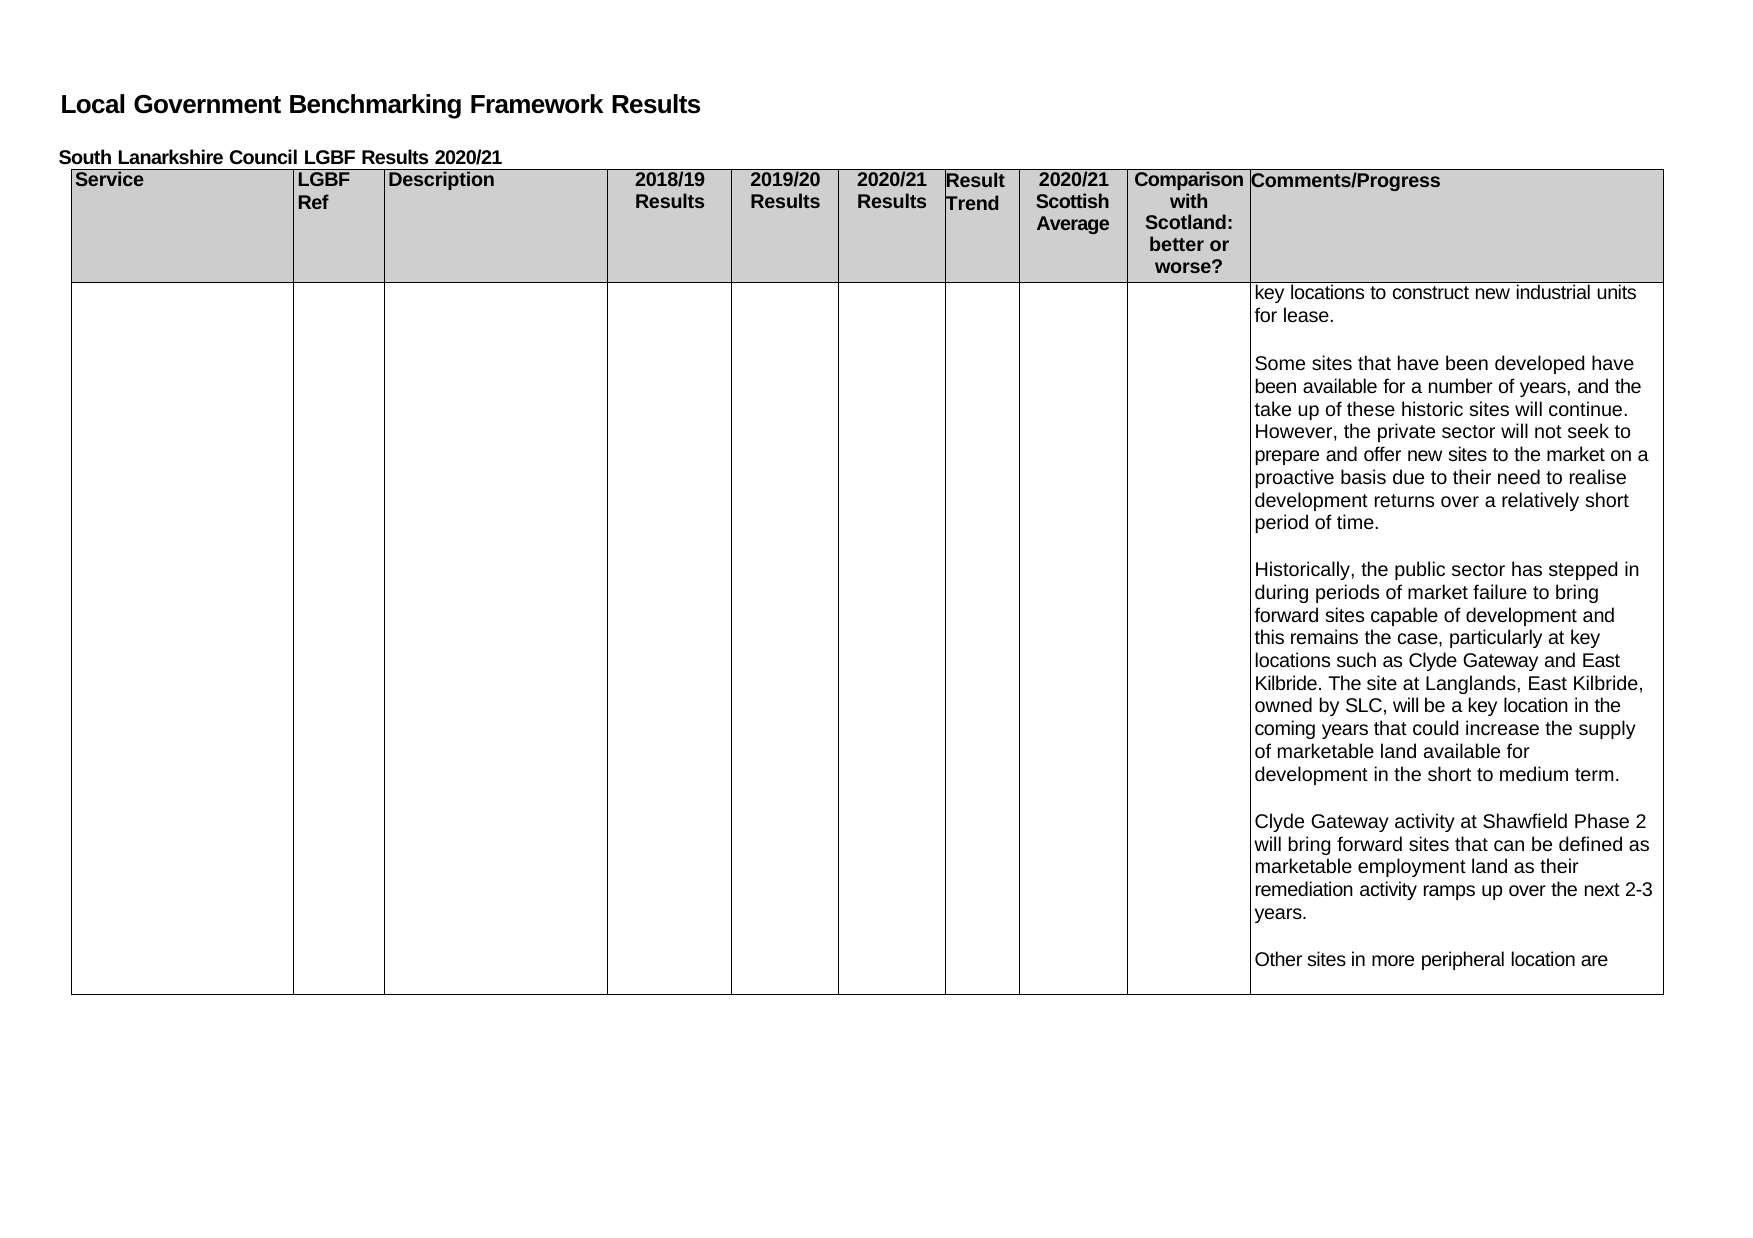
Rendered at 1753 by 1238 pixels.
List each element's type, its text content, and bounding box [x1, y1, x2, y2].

table_cell [839, 283, 945, 994]
table_cell [1020, 283, 1127, 994]
table_header 2019/20 Results [732, 170, 838, 282]
table_cell [385, 283, 607, 994]
table_header Result Trend [946, 170, 1019, 282]
table_cell [946, 283, 1019, 994]
text South Lanarkshire Council LGBF Results 2020/21 [58, 146, 1675, 169]
table_cell [72, 283, 293, 994]
table_header 2018/19 Results [608, 170, 731, 282]
table_header LGBF Ref [294, 170, 384, 282]
table_cell [294, 283, 384, 994]
table_cell [608, 283, 731, 994]
table_cell [1128, 283, 1250, 994]
table_cell key locations to construct new industrial units for lease. Some sites that have been developed have been available for a number of years, and the take up of these historic sites will continue. However, the private sector will not seek to prepare and offer new sites to the market on a proactive basis due to their need to realise development returns over a relatively short period of time. Historically, the public sector has stepped in during periods of market failure to bring forward sites capable of development and this remains the case, particularly at key locations such as Clyde Gateway and East Kilbride. The site at Langlands, East Kilbride, owned by SLC, will be a key location in the coming years that could increase the supply of marketable land available for development in the short to medium term. Clyde Gateway activity at Shawfield Phase 2 will bring forward sites that can be defined as marketable employment land as their remediation activity ramps up over the next 2-3 years. Other sites in more peripheral location are [1251, 283, 1663, 994]
table_header Comparison with Scotland: better or worse? [1128, 170, 1250, 282]
table_header 2020/21 Scottish Average [1020, 170, 1127, 282]
table_header 2020/21 Results [839, 170, 945, 282]
table_header Service [72, 170, 293, 282]
table_header Description [385, 170, 607, 282]
table_cell [732, 283, 838, 994]
table_header Comments/Progress [1251, 170, 1663, 282]
